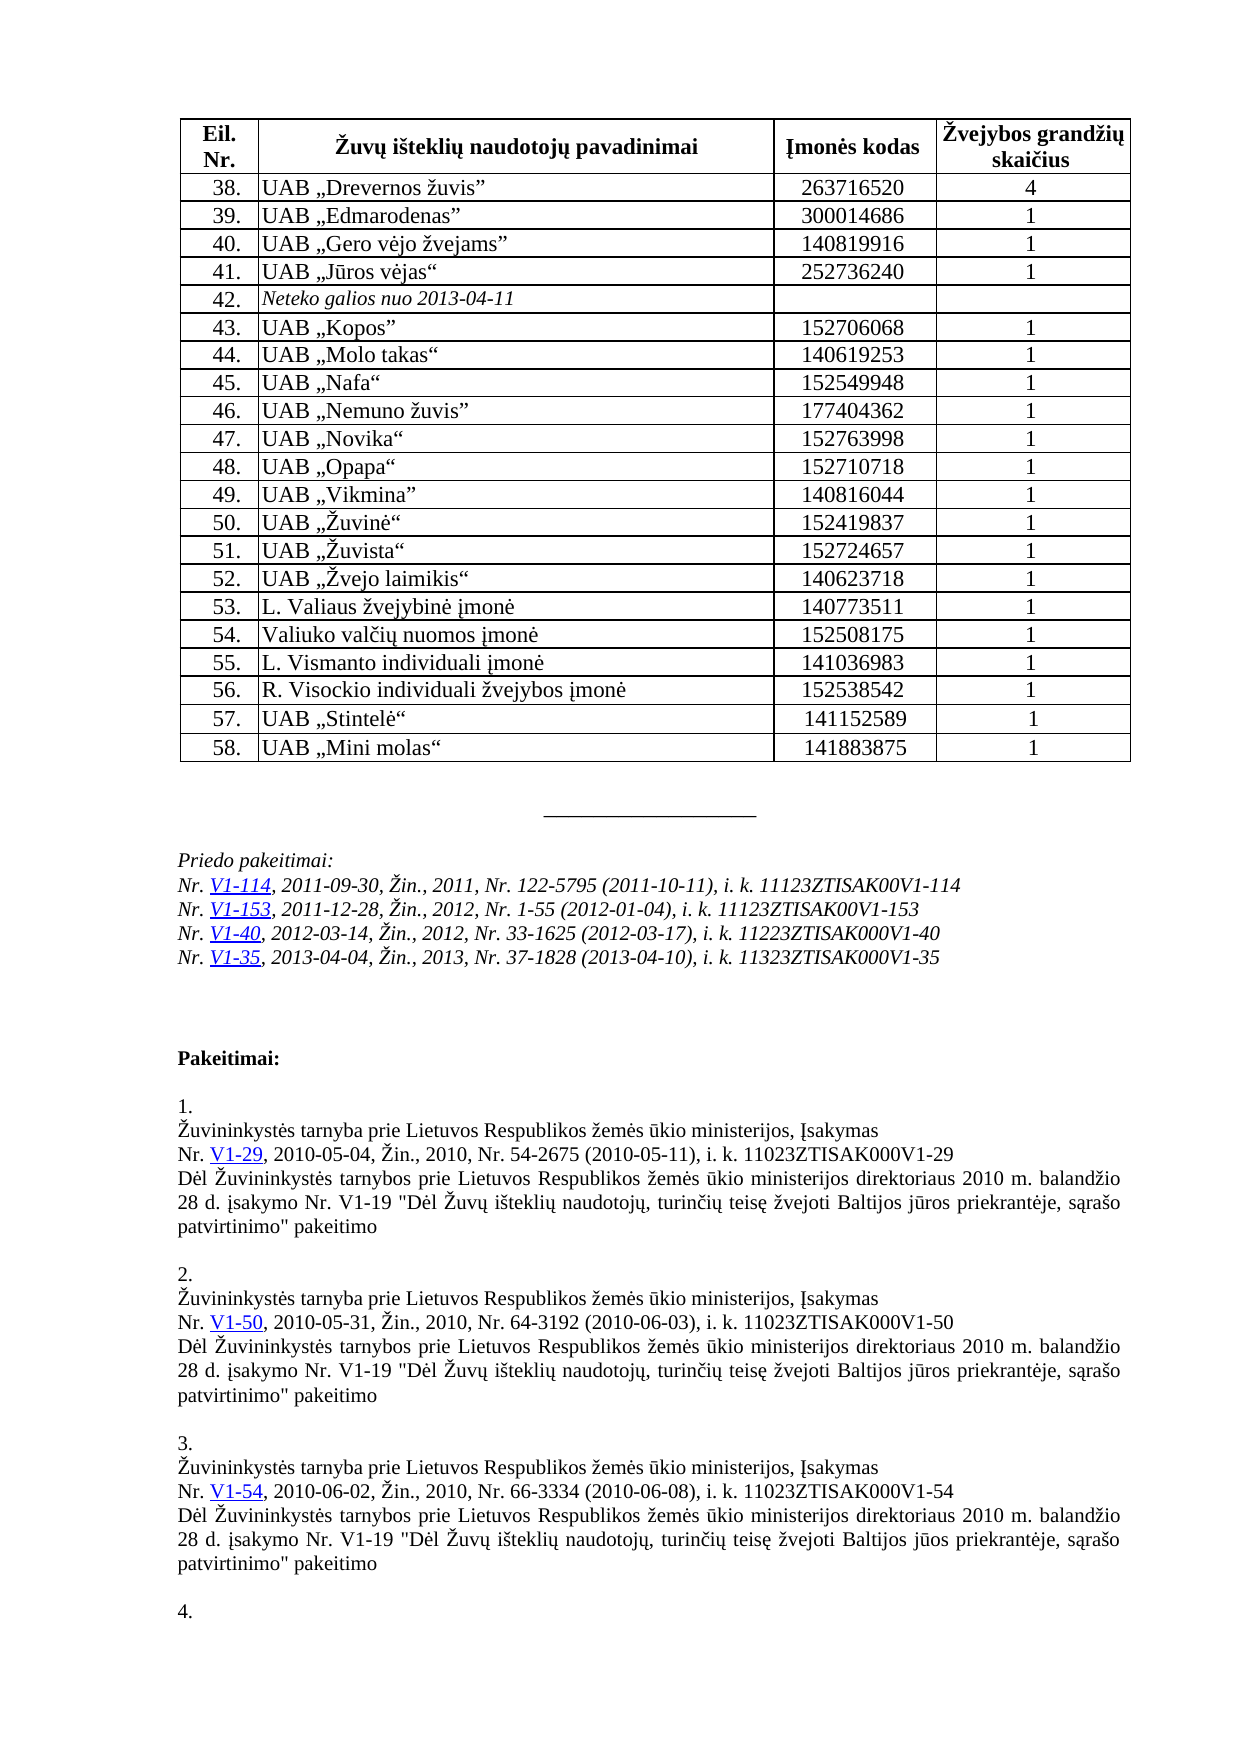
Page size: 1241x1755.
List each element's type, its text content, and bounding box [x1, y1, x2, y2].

table_cell 1 [937, 509, 1130, 535]
table_cell 141036983 [775, 649, 936, 675]
table_cell UAB „Opapa“ [259, 453, 773, 479]
table_cell 52. [181, 565, 258, 591]
table_cell 252736240 [775, 258, 936, 284]
text Dėl Žuvininkystės tarnybos prie Lietuvos Respublikos žemės ūkio ministerijos direktoriaus 2010 m. balandžio 28 d. įsakymo Nr. V1-19 "Dėl Žuvų išteklių naudotojų, turinčių teisę žvejoti Baltijos jūros priekrantėje, sąrašo patvirtinimo" pakeitimo [177, 1334, 1122, 1407]
table_cell 49. [181, 481, 258, 507]
table_cell UAB „Stintelė“ [259, 705, 773, 732]
table_cell UAB „Novika“ [259, 425, 773, 452]
table_cell UAB „Nafa“ [259, 370, 773, 396]
text Žuvininkystės tarnyba prie Lietuvos Respublikos žemės ūkio ministerijos, Įsakymas [177, 1455, 1122, 1479]
text Žuvininkystės tarnyba prie Lietuvos Respublikos žemės ūkio ministerijos, Įsakymas [177, 1286, 1122, 1310]
table_cell 1 [937, 397, 1130, 424]
table_cell 140619253 [775, 342, 936, 368]
table_cell 1 [937, 370, 1130, 396]
text _________________ [177, 791, 1122, 820]
table_cell UAB „Žuvinė“ [259, 509, 773, 535]
table_cell 4 [937, 174, 1130, 200]
table_cell 177404362 [775, 397, 936, 424]
table_cell 140623718 [775, 565, 936, 591]
table_cell UAB „Molo takas“ [259, 342, 773, 368]
table_header Įmonės kodas [775, 120, 936, 172]
table_cell UAB „Žuvista“ [259, 537, 773, 563]
table_cell UAB „Vikmina” [259, 481, 773, 507]
table_cell 1 [937, 314, 1130, 340]
table_cell 47. [181, 425, 258, 452]
table_cell 1 [937, 621, 1130, 647]
table_cell 54. [181, 621, 258, 647]
text Nr. V1-114, 2011-09-30, Žin., 2011, Nr. 122-5795 (2011-10-11), i. k. 11123ZTISAK00V1-114 [177, 872, 1122, 897]
text Nr. V1-35, 2013-04-04, Žin., 2013, Nr. 37-1828 (2013-04-10), i. k. 11323ZTISAK000V1-35 [177, 945, 1122, 969]
table_cell 51. [181, 537, 258, 563]
text Žuvininkystės tarnyba prie Lietuvos Respublikos žemės ūkio ministerijos, Įsakymas [177, 1118, 1122, 1142]
table_cell 1 [937, 705, 1130, 732]
table_cell 152419837 [775, 509, 936, 535]
table_cell 140816044 [775, 481, 936, 507]
table_cell L. Vismanto individuali įmonė [259, 649, 773, 675]
text 3. [177, 1431, 1122, 1455]
text Dėl Žuvininkystės tarnybos prie Lietuvos Respublikos žemės ūkio ministerijos direktoriaus 2010 m. balandžio 28 d. įsakymo Nr. V1-19 "Dėl Žuvų išteklių naudotojų, turinčių teisę žvejoti Baltijos jūos priekrantėje, sąrašo patvirtinimo" pakeitimo [177, 1503, 1122, 1575]
table_cell 1 [937, 230, 1130, 256]
table_cell 1 [937, 481, 1130, 507]
table_cell 39. [181, 202, 258, 228]
table_cell UAB „Kopos” [259, 314, 773, 340]
table_cell 43. [181, 314, 258, 340]
table_cell 42. [181, 286, 258, 312]
text Nr. V1-50, 2010-05-31, Žin., 2010, Nr. 64-3192 (2010-06-03), i. k. 11023ZTISAK000V1-50 [177, 1310, 1122, 1334]
table_header Žvejybos grandžių skaičius [937, 120, 1130, 172]
table_cell 41. [181, 258, 258, 284]
table_cell 57. [181, 705, 258, 732]
table_cell UAB „Nemuno žuvis” [259, 397, 773, 424]
table_cell 55. [181, 649, 258, 675]
table_cell 1 [937, 593, 1130, 619]
table_cell UAB „Gero vėjo žvejams” [259, 230, 773, 256]
text Dėl Žuvininkystės tarnybos prie Lietuvos Respublikos žemės ūkio ministerijos direktoriaus 2010 m. balandžio 28 d. įsakymo Nr. V1-19 "Dėl Žuvų išteklių naudotojų, turinčių teisę žvejoti Baltijos jūros priekrantėje, sąrašo patvirtinimo" pakeitimo [177, 1166, 1122, 1238]
table_cell 141152589 [775, 705, 936, 732]
table_cell 140819916 [775, 230, 936, 256]
table_cell UAB „Jūros vėjas“ [259, 258, 773, 284]
table_cell Neteko galios nuo 2013-04-11 [259, 286, 773, 312]
table_cell L. Valiaus žvejybinė įmonė [259, 593, 773, 619]
table_cell 45. [181, 370, 258, 396]
table_cell 46. [181, 397, 258, 424]
table_header Žuvų išteklių naudotojų pavadinimai [259, 120, 773, 172]
table_cell 1 [937, 565, 1130, 591]
table_cell 152710718 [775, 453, 936, 479]
table_cell 1 [937, 677, 1130, 704]
text Nr. V1-40, 2012-03-14, Žin., 2012, Nr. 33-1625 (2012-03-17), i. k. 11223ZTISAK000V1-40 [177, 921, 1122, 945]
table_cell 1 [937, 734, 1130, 761]
table_cell 1 [937, 425, 1130, 452]
text Pakeitimai: [177, 1046, 1122, 1070]
table_cell 152706068 [775, 314, 936, 340]
table_cell 263716520 [775, 174, 936, 200]
table_cell 53. [181, 593, 258, 619]
table_cell 152508175 [775, 621, 936, 647]
text 4. [177, 1599, 1122, 1623]
table_cell 152763998 [775, 425, 936, 452]
table_cell 152538542 [775, 677, 936, 704]
table_cell UAB „Žvejo laimikis“ [259, 565, 773, 591]
table_cell 300014686 [775, 202, 936, 228]
text Nr. V1-29, 2010-05-04, Žin., 2010, Nr. 54-2675 (2010-05-11), i. k. 11023ZTISAK000V1-29 [177, 1142, 1122, 1166]
table_cell 1 [937, 649, 1130, 675]
table_cell 1 [937, 258, 1130, 284]
text 2. [177, 1262, 1122, 1286]
table_cell 44. [181, 342, 258, 368]
table_cell 50. [181, 509, 258, 535]
table_cell 38. [181, 174, 258, 200]
table_cell 56. [181, 677, 258, 704]
table_header Eil. Nr. [181, 120, 258, 172]
text Nr. V1-153, 2011-12-28, Žin., 2012, Nr. 1-55 (2012-01-04), i. k. 11123ZTISAK00V1-153 [177, 897, 1122, 921]
text Priedo pakeitimai: [177, 848, 1122, 872]
table_cell 1 [937, 537, 1130, 563]
table_cell 58. [181, 734, 258, 761]
table_cell 152549948 [775, 370, 936, 396]
table_cell Valiuko valčių nuomos įmonė [259, 621, 773, 647]
text 1. [177, 1094, 1122, 1118]
table_cell 48. [181, 453, 258, 479]
table_cell [775, 286, 936, 312]
table_cell 141883875 [775, 734, 936, 761]
table_cell [937, 286, 1130, 312]
table_cell R. Visockio individuali žvejybos įmonė [259, 677, 773, 704]
table_cell UAB „Mini molas“ [259, 734, 773, 761]
table_cell 152724657 [775, 537, 936, 563]
table_cell UAB „Edmarodenas” [259, 202, 773, 228]
table_cell 1 [937, 342, 1130, 368]
table_cell 40. [181, 230, 258, 256]
table_cell 1 [937, 202, 1130, 228]
table_cell 1 [937, 453, 1130, 479]
text Nr. V1-54, 2010-06-02, Žin., 2010, Nr. 66-3334 (2010-06-08), i. k. 11023ZTISAK000V1-54 [177, 1479, 1122, 1503]
table_cell UAB „Drevernos žuvis” [259, 174, 773, 200]
table_cell 140773511 [775, 593, 936, 619]
